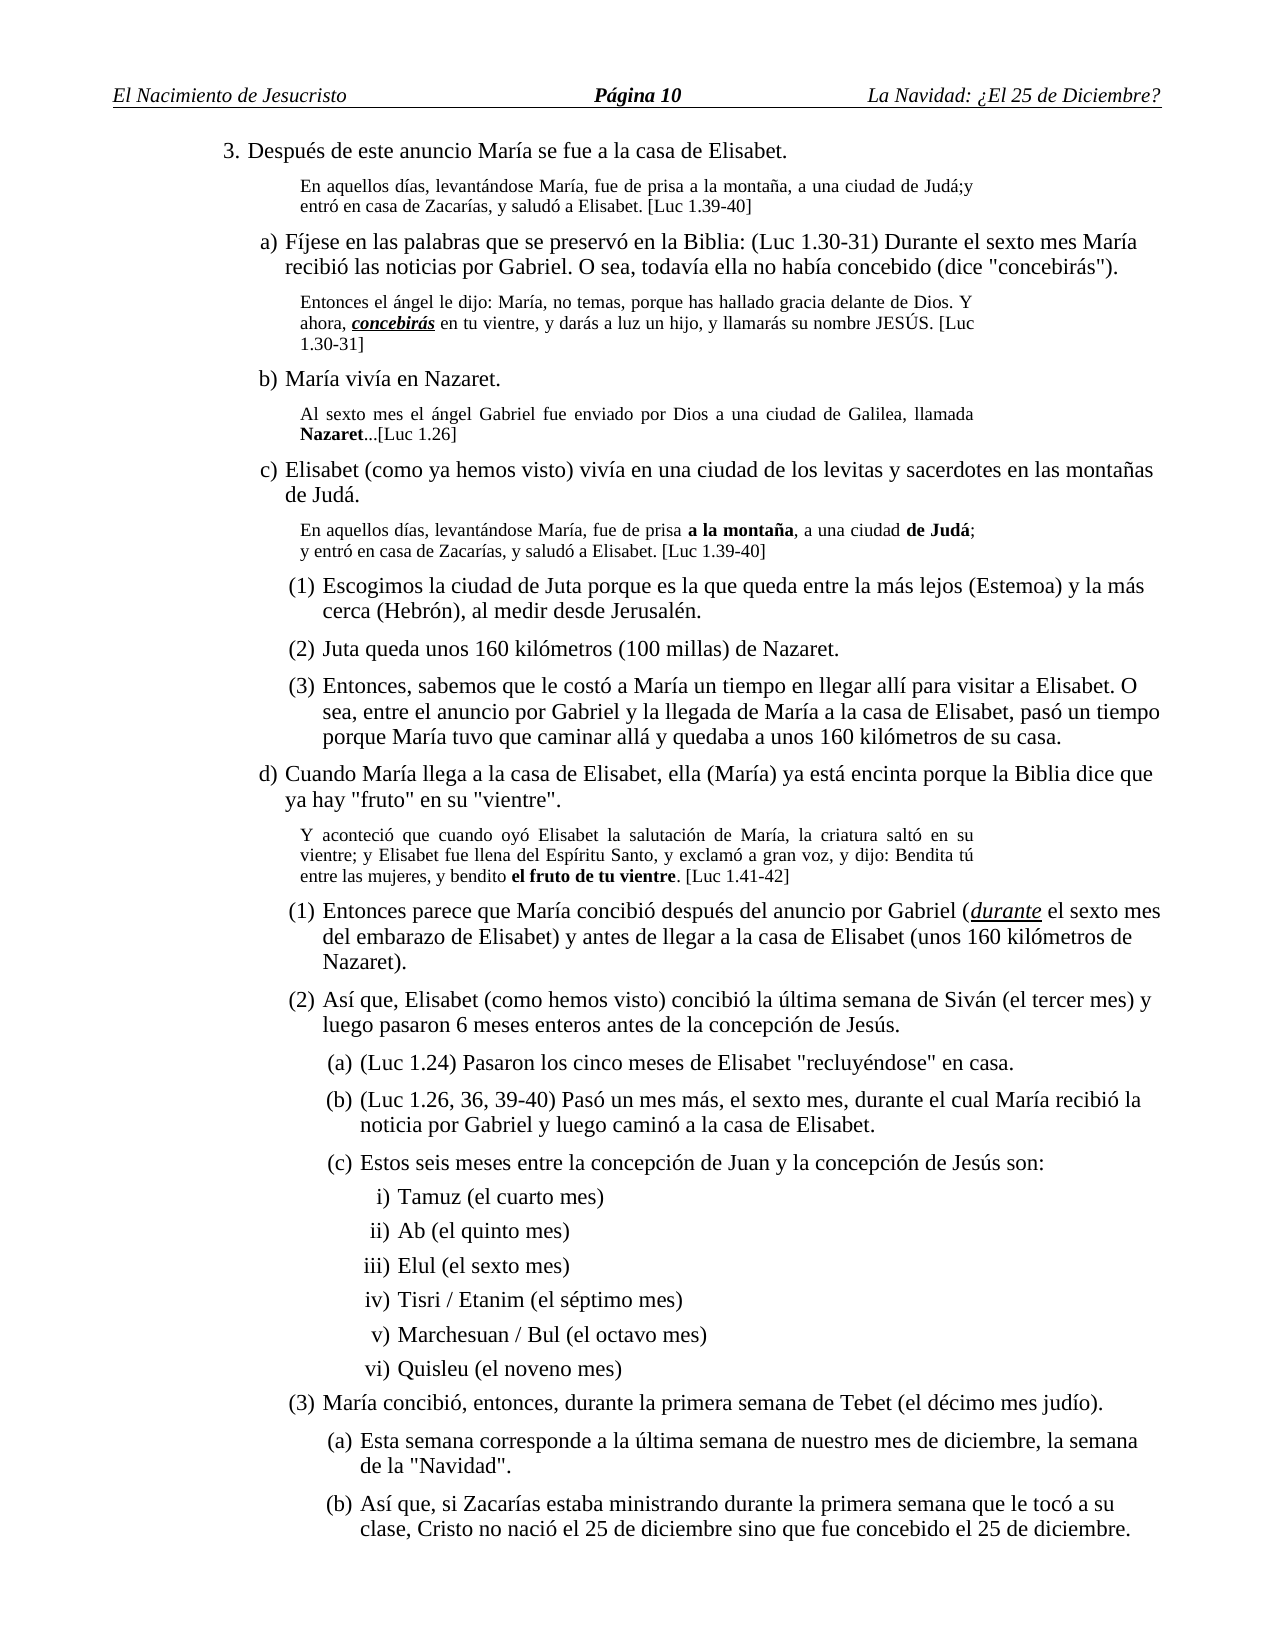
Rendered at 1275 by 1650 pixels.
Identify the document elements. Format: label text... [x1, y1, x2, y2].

list Después de este anuncio María se fue a la casa de Elisabet. [187, 138, 1162, 163]
list María concibió, entonces, durante la primera semana de Tebet (el décimo mes judío). [262, 1390, 1162, 1416]
text Entonces el ángel le dijo: María, no temas, porque has hallado gracia delante de Dios. Y ahora, concebirás en tu vientre, y darás a luz un hijo, y llamarás su nombre JESÚS. [Luc 1.30-31] [300, 292, 975, 354]
list Quisleu (el noveno mes) [337, 1356, 1162, 1381]
list Ab (el quinto mes) [337, 1218, 1162, 1244]
text En aquellos días, levantándose María, fue de prisa a la montaña, a una ciudad de Judá;y entró en casa de Zacarías, y saludó a Elisabet. [Luc 1.39-40] [300, 176, 975, 217]
list Elul (el sexto mes) [337, 1253, 1162, 1278]
list Entonces, sabemos que le costó a María un tiempo en llegar allí para visitar a Elisabet. O sea, entre el anuncio por Gabriel y la llegada de María a la casa de Elisabet, pasó un tiempo porque María tuvo que caminar allá y quedaba a unos 160 kilómetros de su casa. [262, 673, 1162, 749]
list (Luc 1.24) Pasaron los cinco meses de Elisabet "recluyéndose" en casa. [300, 1049, 1162, 1075]
list Elisabet (como ya hemos visto) vivía en una ciudad de los levitas y sacerdotes en las montañas de Judá. [225, 457, 1162, 508]
list Así que, si Zacarías estaba ministrando durante la primera semana que le tocó a su clase, Cristo no nació el 25 de diciembre sino que fue concebido el 25 de diciembre. [300, 1491, 1162, 1541]
list Esta semana corresponde a la última semana de nuestro mes de diciembre, la semana de la "Navidad". [300, 1428, 1162, 1478]
list Tamuz (el cuarto mes) [337, 1184, 1162, 1209]
list Juta queda unos 160 kilómetros (100 millas) de Nazaret. [262, 636, 1162, 661]
list Marchesuan / Bul (el octavo mes) [337, 1322, 1162, 1347]
text Y aconteció que cuando oyó Elisabet la salutación de María, la criatura saltó en su vientre; y Elisabet fue llena del Espíritu Santo, y exclamó a gran voz, y dijo: Bendita tú entre las mujeres, y bendito el fruto de tu vientre. [Luc 1.41-42] [300, 824, 975, 886]
list Fíjese en las palabras que se preservó en la Biblia: (Luc 1.30-31) Durante el sexto mes María recibió las noticias por Gabriel. O sea, todavía ella no había concebido (dice "concebirás"). [225, 229, 1162, 280]
text En aquellos días, levantándose María, fue de prisa a la montaña, a una ciudad de Judá; y entró en casa de Zacarías, y saludó a Elisabet. [Luc 1.39-40] [300, 519, 975, 561]
list María vivía en Nazaret. [225, 366, 1162, 391]
list Escogimos la ciudad de Juta porque es la que queda entre la más lejos (Estemoa) y la más cerca (Hebrón), al medir desde Jerusalén. [262, 573, 1162, 624]
list Cuando María llega a la casa de Elisabet, ella (María) ya está encinta porque la Biblia dice que ya hay "fruto" en su "vientre". [225, 761, 1162, 812]
list (Luc 1.26, 36, 39-40) Pasó un mes más, el sexto mes, durante el cual María recibió la noticia por Gabriel y luego caminó a la casa de Elisabet. [300, 1087, 1162, 1138]
list Tisri / Etanim (el séptimo mes) [337, 1287, 1162, 1313]
list Estos seis meses entre la concepción de Juan y la concepción de Jesús son: [300, 1150, 1162, 1175]
text Al sexto mes el ángel Gabriel fue enviado por Dios a una ciudad de Galilea, llamada Nazaret...[Luc 1.26] [300, 403, 975, 445]
list Así que, Elisabet (como hemos visto) concibió la última semana de Siván (el tercer mes) y luego pasaron 6 meses enteros antes de la concepción de Jesús. [262, 987, 1162, 1037]
list Entonces parece que María concibió después del anuncio por Gabriel (durante el sexto mes del embarazo de Elisabet) y antes de llegar a la casa de Elisabet (unos 160 kilómetros de Nazaret). [262, 898, 1162, 975]
